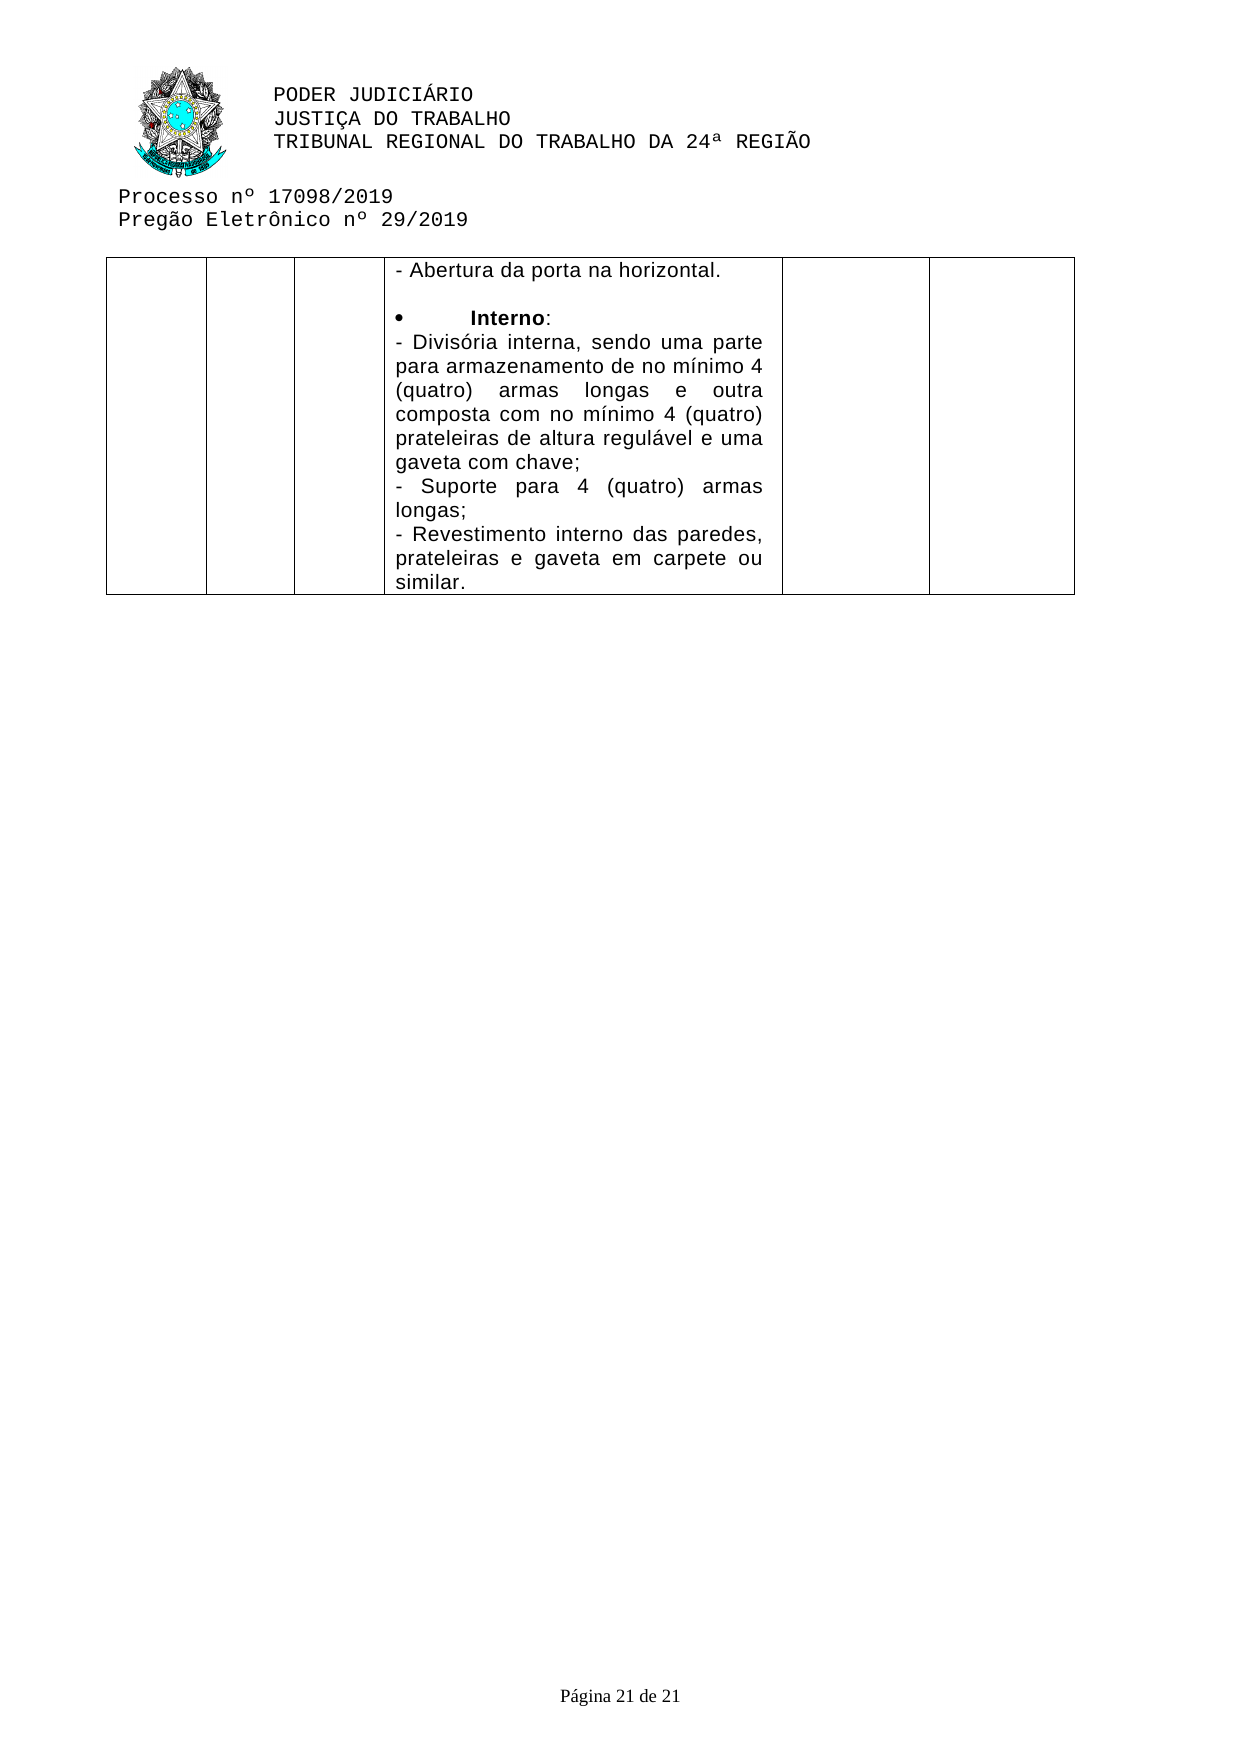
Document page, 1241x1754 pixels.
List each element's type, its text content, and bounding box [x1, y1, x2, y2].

table_cell [107, 258, 206, 593]
table_cell [295, 258, 384, 593]
picture [133, 66, 228, 178]
table_cell [207, 258, 294, 593]
table_cell - Abertura da porta na horizontal. Interno: - Divisória interna, sendo uma parte para armazenamento de no mínimo 4 (quatro) armas longas e outra composta com no mínimo 4 (quatro) prateleiras de altura regulável e uma gaveta com chave; - Suporte para 4 (quatro) armas longas; - Revestimento interno das paredes, prateleiras e gaveta em carpete ou similar. [385, 258, 782, 593]
table_cell [930, 258, 1074, 593]
table_cell [783, 258, 929, 593]
